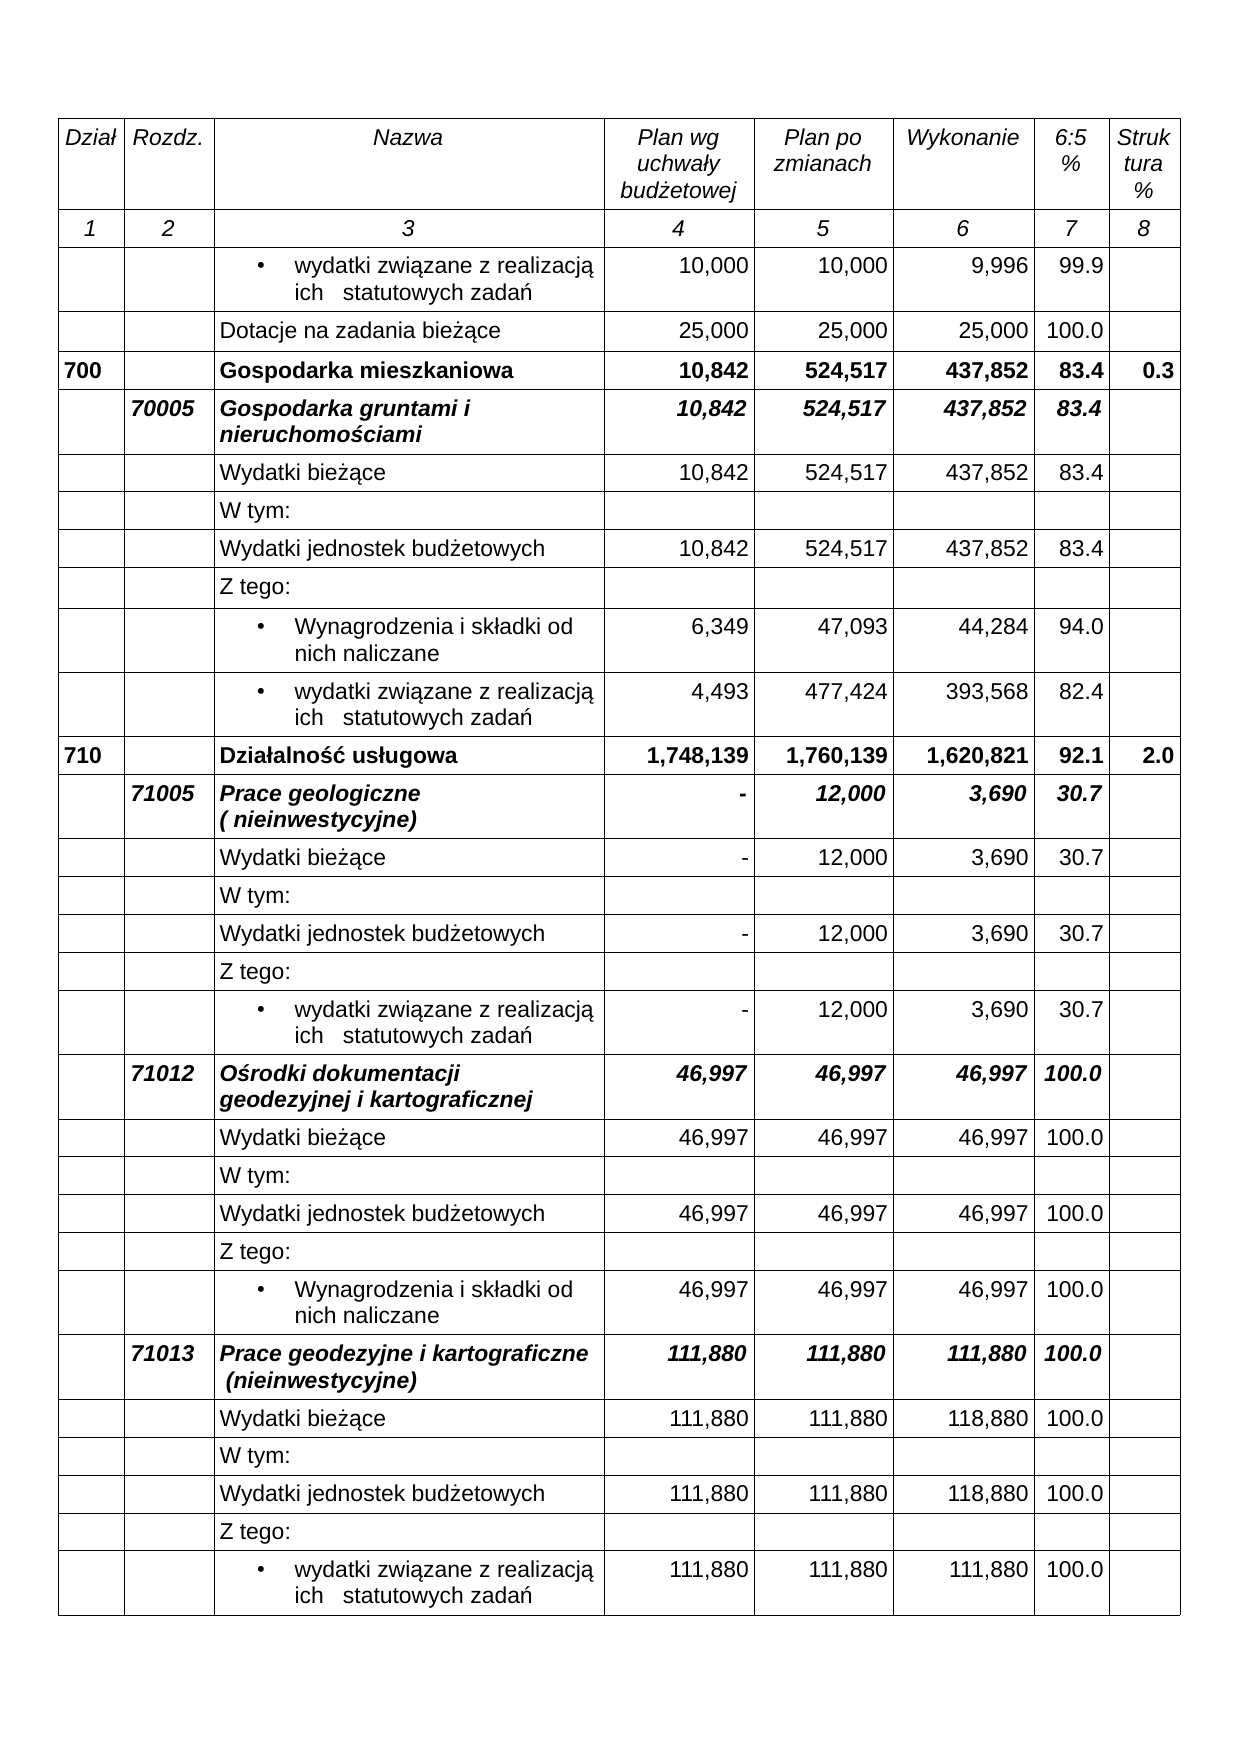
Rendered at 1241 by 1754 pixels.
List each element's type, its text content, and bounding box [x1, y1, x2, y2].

table_cell Struktura % [1110, 119, 1180, 209]
table_cell [59, 877, 124, 914]
table_cell 710 [59, 737, 124, 774]
table_cell 111 880 [755, 1400, 893, 1437]
table_cell [1110, 1438, 1180, 1474]
table_cell [125, 839, 214, 876]
table_cell [59, 1438, 124, 1474]
table_cell [59, 1335, 124, 1399]
table_cell 111 880 [755, 1335, 893, 1399]
table_cell 44 284 [894, 609, 1034, 672]
table_cell [755, 1514, 893, 1550]
table_cell 83,4 [1035, 352, 1109, 389]
table_cell Wykonanie [894, 119, 1034, 209]
table_cell [755, 953, 893, 990]
table_cell 12 000 [755, 839, 893, 876]
table_cell [59, 1476, 124, 1512]
table_cell [125, 1400, 214, 1437]
table_cell - [605, 915, 754, 952]
table_cell 46 997 [894, 1271, 1034, 1334]
table_cell 3 690 [894, 839, 1034, 876]
table_cell 82,4 [1035, 673, 1109, 736]
table_cell [1110, 609, 1180, 672]
table_cell 100,0 [1035, 1055, 1109, 1118]
table_cell 100,0 [1035, 1400, 1109, 1437]
table_cell [125, 737, 214, 774]
table_cell [125, 568, 214, 607]
table_cell 524 517 [755, 530, 893, 567]
table_cell 111 880 [605, 1551, 754, 1614]
table_cell [755, 1438, 893, 1474]
table_cell - [605, 839, 754, 876]
table_cell [605, 953, 754, 990]
table_cell [605, 568, 754, 607]
table_cell [125, 673, 214, 736]
table_cell W tym: [215, 1438, 604, 1474]
table_cell [1110, 1271, 1180, 1334]
table_cell 8 [1110, 210, 1180, 247]
table_cell 524 517 [755, 455, 893, 491]
table_cell [894, 1438, 1034, 1474]
table_cell [755, 568, 893, 607]
table_cell [1110, 1120, 1180, 1156]
table_cell [59, 1157, 124, 1194]
table_cell [1110, 953, 1180, 990]
table_cell wydatki związane z realizacją ich statutowych zadań [215, 248, 604, 311]
table_cell [59, 492, 124, 529]
table_cell Wydatki jednostek budżetowych [215, 530, 604, 567]
table_cell Wydatki bieżące [215, 839, 604, 876]
table_cell 111 880 [755, 1476, 893, 1512]
table_cell [125, 1514, 214, 1550]
table_cell Plan po zmianach [755, 119, 893, 209]
table_cell Nazwa [215, 119, 604, 209]
table_cell Wydatki jednostek budżetowych [215, 915, 604, 952]
table_cell [605, 1514, 754, 1550]
table_cell 30,7 [1035, 839, 1109, 876]
table_cell 524 517 [755, 352, 893, 389]
table_cell Wynagrodzenia i składki od nich naliczane [215, 609, 604, 672]
table_cell 100,0 [1035, 1120, 1109, 1156]
table_cell [605, 492, 754, 529]
table_cell [1110, 248, 1180, 311]
table_cell [59, 530, 124, 567]
table_cell [894, 568, 1034, 607]
table_cell [125, 953, 214, 990]
table_cell 10 842 [605, 390, 754, 453]
table_cell W tym: [215, 1157, 604, 1194]
table_cell [755, 492, 893, 529]
table_cell 3 690 [894, 991, 1034, 1054]
table_cell [755, 1233, 893, 1270]
table_cell [59, 312, 124, 351]
table_cell 10 000 [755, 248, 893, 311]
table_cell [59, 248, 124, 311]
table_cell 46 997 [755, 1271, 893, 1334]
table_cell [755, 1157, 893, 1194]
table_cell [59, 390, 124, 453]
table_cell [1110, 1551, 1180, 1614]
table_cell [1110, 1514, 1180, 1550]
table_cell [1035, 1514, 1109, 1550]
table_cell 25 000 [605, 312, 754, 351]
table_cell 70005 [125, 390, 214, 453]
table_cell [894, 1233, 1034, 1270]
table_cell [1035, 1157, 1109, 1194]
table_cell 6 [894, 210, 1034, 247]
table_cell [59, 839, 124, 876]
table_cell [125, 609, 214, 672]
table_cell 111 880 [605, 1476, 754, 1512]
table_cell 100,0 [1035, 1195, 1109, 1232]
table_cell [1110, 1195, 1180, 1232]
table_cell 71005 [125, 775, 214, 838]
table_cell [59, 775, 124, 838]
table_cell 83,4 [1035, 455, 1109, 491]
table_cell 46 997 [755, 1195, 893, 1232]
table_cell [1110, 673, 1180, 736]
table_cell Wydatki bieżące [215, 455, 604, 491]
table_cell [59, 915, 124, 952]
table_cell [125, 352, 214, 389]
table_cell [1110, 991, 1180, 1054]
table_cell [1110, 492, 1180, 529]
table_cell 46 997 [755, 1120, 893, 1156]
table_cell 437 852 [894, 530, 1034, 567]
table_cell [59, 568, 124, 607]
table_cell [59, 673, 124, 736]
table_cell [59, 1514, 124, 1550]
table_cell [125, 1551, 214, 1614]
table_cell 46 997 [605, 1271, 754, 1334]
table_cell [1035, 568, 1109, 607]
table_cell 99,9 [1035, 248, 1109, 311]
table_cell [59, 1551, 124, 1614]
table_cell 83,4 [1035, 530, 1109, 567]
table_cell [894, 1157, 1034, 1194]
table_cell 10 842 [605, 455, 754, 491]
table_cell 1 620 821 [894, 737, 1034, 774]
table_cell [605, 1157, 754, 1194]
table_cell 4 [605, 210, 754, 247]
table_cell 25 000 [755, 312, 893, 351]
table_cell [1035, 1438, 1109, 1474]
table_cell Gospodarka mieszkaniowa [215, 352, 604, 389]
table_cell 1 748 139 [605, 737, 754, 774]
table_cell [1110, 390, 1180, 453]
table_cell 111 880 [605, 1400, 754, 1437]
table_cell 2 [125, 210, 214, 247]
table_cell Wydatki bieżące [215, 1120, 604, 1156]
table_cell [1110, 1335, 1180, 1399]
table_cell 10 842 [605, 530, 754, 567]
table_cell 30,7 [1035, 915, 1109, 952]
table_cell [59, 953, 124, 990]
table_cell 46 997 [605, 1120, 754, 1156]
table_cell [125, 991, 214, 1054]
table_cell 477 424 [755, 673, 893, 736]
table_cell Dotacje na zadania bieżące [215, 312, 604, 351]
table_cell [1110, 1476, 1180, 1512]
table_cell Wydatki jednostek budżetowych [215, 1195, 604, 1232]
table_cell [59, 1055, 124, 1118]
table_cell [59, 1233, 124, 1270]
table_cell [125, 1120, 214, 1156]
table_cell 46 997 [755, 1055, 893, 1118]
table_cell [1110, 1157, 1180, 1194]
table_cell 700 [59, 352, 124, 389]
table_cell Dział [59, 119, 124, 209]
table_cell Wydatki bieżące [215, 1400, 604, 1437]
table_cell 1 [59, 210, 124, 247]
table_cell [605, 1438, 754, 1474]
table_cell 3 690 [894, 915, 1034, 952]
table_cell Gospodarka gruntami i nieruchomościami [215, 390, 604, 453]
table_cell 46 997 [605, 1195, 754, 1232]
table_cell W tym: [215, 492, 604, 529]
table_cell [125, 1157, 214, 1194]
table_cell [605, 1233, 754, 1270]
table_cell 12 000 [755, 991, 893, 1054]
table_cell Z tego: [215, 1233, 604, 1270]
table_cell 111 880 [894, 1551, 1034, 1614]
table_cell [894, 1514, 1034, 1550]
table_cell 111 880 [605, 1335, 754, 1399]
table_cell [1110, 568, 1180, 607]
table_cell 94,0 [1035, 609, 1109, 672]
table_cell 46 997 [894, 1195, 1034, 1232]
table_cell [125, 1233, 214, 1270]
table_cell 46 997 [894, 1120, 1034, 1156]
table_cell 12 000 [755, 915, 893, 952]
table_cell 5 [755, 210, 893, 247]
table_cell [59, 991, 124, 1054]
table_cell 100,0 [1035, 1335, 1109, 1399]
table_cell [125, 248, 214, 311]
table_cell 7 [1035, 210, 1109, 247]
table_cell 100,0 [1035, 1271, 1109, 1334]
table_cell [59, 1195, 124, 1232]
table_cell [1110, 915, 1180, 952]
table_cell [1035, 492, 1109, 529]
table_cell 30,7 [1035, 775, 1109, 838]
table_cell 4 493 [605, 673, 754, 736]
table_cell - [605, 991, 754, 1054]
table_cell 25 000 [894, 312, 1034, 351]
table_cell [125, 1438, 214, 1474]
table_cell [125, 312, 214, 351]
table_cell [59, 1400, 124, 1437]
table_cell 71012 [125, 1055, 214, 1118]
table_cell [894, 492, 1034, 529]
table_cell 47 093 [755, 609, 893, 672]
table_cell 10 842 [605, 352, 754, 389]
table_cell 12 000 [755, 775, 893, 838]
table_cell 10 000 [605, 248, 754, 311]
table_cell [59, 609, 124, 672]
table_cell [59, 1120, 124, 1156]
table_cell wydatki związane z realizacją ich statutowych zadań [215, 673, 604, 736]
table_cell Prace geologiczne ( nieinwestycyjne) [215, 775, 604, 838]
table_cell 100,0 [1035, 312, 1109, 351]
table_cell [1110, 877, 1180, 914]
table_cell [1110, 312, 1180, 351]
table_cell wydatki związane z realizacją ich statutowych zadań [215, 1551, 604, 1614]
table_cell [125, 915, 214, 952]
table_cell Plan wg uchwały budżetowej [605, 119, 754, 209]
table_cell 437 852 [894, 352, 1034, 389]
table_cell [1035, 953, 1109, 990]
table_cell 71013 [125, 1335, 214, 1399]
table_cell [1110, 455, 1180, 491]
table_cell 9 996 [894, 248, 1034, 311]
table_cell 111 880 [894, 1335, 1034, 1399]
table_cell [1110, 1400, 1180, 1437]
table_cell [1110, 1055, 1180, 1118]
table_cell 0,3 [1110, 352, 1180, 389]
table_cell Rozdz. [125, 119, 214, 209]
table_cell Z tego: [215, 568, 604, 607]
table_cell 1 760 139 [755, 737, 893, 774]
table_cell Prace geodezyjne i kartograficzne (nieinwestycyjne) [215, 1335, 604, 1399]
table_cell [1110, 1233, 1180, 1270]
table_cell 92,1 [1035, 737, 1109, 774]
table_cell 118 880 [894, 1476, 1034, 1512]
table_cell [125, 492, 214, 529]
table_cell [59, 1271, 124, 1334]
table_cell [1035, 1233, 1109, 1270]
table_cell [125, 1476, 214, 1512]
table_cell [59, 455, 124, 491]
table_cell W tym: [215, 877, 604, 914]
table_cell 100,0 [1035, 1476, 1109, 1512]
table_cell 437 852 [894, 390, 1034, 453]
table_cell Z tego: [215, 1514, 604, 1550]
table_cell Wynagrodzenia i składki od nich naliczane [215, 1271, 604, 1334]
table_cell Działalność usługowa [215, 737, 604, 774]
table_cell [1110, 775, 1180, 838]
table_cell 2,0 [1110, 737, 1180, 774]
table_cell [125, 455, 214, 491]
table_cell 111 880 [755, 1551, 893, 1614]
table_cell 83,4 [1035, 390, 1109, 453]
table_cell 118 880 [894, 1400, 1034, 1437]
table_cell [1110, 839, 1180, 876]
table_cell [755, 877, 893, 914]
table_cell Z tego: [215, 953, 604, 990]
table_cell 6 349 [605, 609, 754, 672]
table_cell 46 997 [605, 1055, 754, 1118]
table_cell [894, 953, 1034, 990]
table_cell 100,0 [1035, 1551, 1109, 1614]
table_cell 30,7 [1035, 991, 1109, 1054]
table_cell 3 [215, 210, 604, 247]
table_cell 46 997 [894, 1055, 1034, 1118]
table_cell [1110, 530, 1180, 567]
table_cell 6:5 % [1035, 119, 1109, 209]
table_cell 3 690 [894, 775, 1034, 838]
table_cell 524 517 [755, 390, 893, 453]
table_cell [125, 530, 214, 567]
table_cell [125, 1271, 214, 1334]
table_cell [1035, 877, 1109, 914]
table_cell [125, 877, 214, 914]
table_cell Wydatki jednostek budżetowych [215, 1476, 604, 1512]
table_cell [125, 1195, 214, 1232]
table_cell [605, 877, 754, 914]
table_cell Ośrodki dokumentacji geodezyjnej i kartograficznej [215, 1055, 604, 1118]
table_cell wydatki związane z realizacją ich statutowych zadań [215, 991, 604, 1054]
table_cell - [605, 775, 754, 838]
table_cell 393 568 [894, 673, 1034, 736]
table_cell [894, 877, 1034, 914]
table_cell 437 852 [894, 455, 1034, 491]
